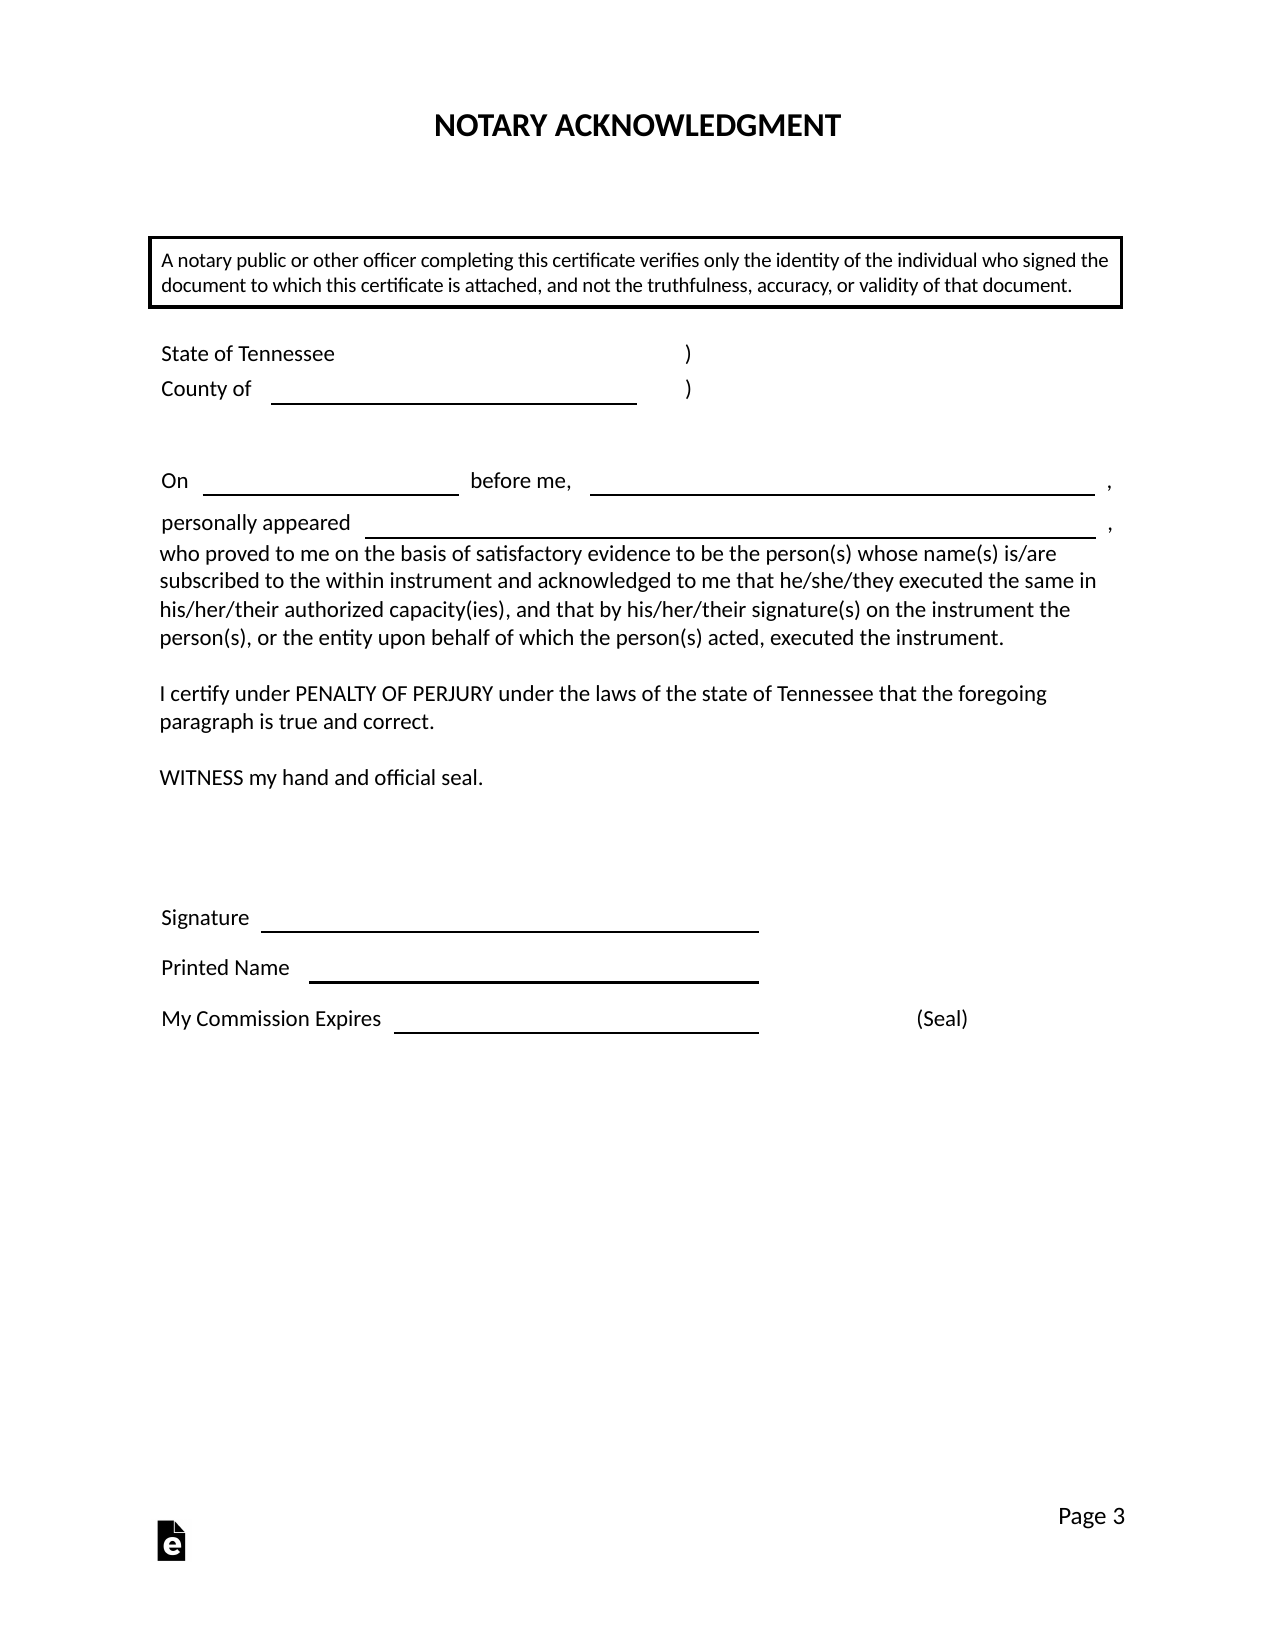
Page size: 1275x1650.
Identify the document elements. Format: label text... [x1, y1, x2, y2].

table_header , [1095, 466, 1124, 494]
table_header before me, [459, 466, 590, 494]
table_header ) [637, 375, 703, 403]
table_header [203, 466, 459, 494]
table_header [590, 466, 1095, 494]
text WITNESS my hand and official seal. [159, 763, 1125, 791]
table_header , [1096, 509, 1124, 537]
table_header Signature [150, 903, 261, 931]
table_header (Seal) [759, 1004, 1125, 1032]
table_header County of [150, 375, 271, 403]
table_header [261, 903, 759, 931]
table_header [394, 1004, 759, 1032]
table_header On [150, 466, 202, 494]
table_header [759, 953, 1124, 981]
text NOTARY ACKNOWLEDGMENT [150, 104, 1125, 144]
table_header [271, 375, 637, 403]
table_header ) [637, 339, 703, 367]
text who proved to me on the basis of satisfactory evidence to be the person(s) whose name(s) is/are subscribed to the within instrument and acknowledged to me that he/she/they executed the same in his/her/their authorized capacity(ies), and that by his/her/their signature(s) on the instrument the person(s), or the entity upon behalf of which the person(s) acted, executed the instrument. [159, 539, 1125, 651]
table_header personally appeared [150, 509, 365, 537]
table_header [365, 509, 1096, 537]
table_header My Commission Expires [150, 1004, 394, 1032]
table_header A notary public or other officer completing this certificate verifies only the identity of the individual who signed the document to which this certificate is attached, and not the truthfulness, accuracy, or validity of that document. [152, 239, 1120, 305]
table_header State of Tennessee [150, 339, 637, 367]
table_header [1125, 1004, 1275, 1032]
text I certify under PENALTY OF PERJURY under the laws of the state of Tennessee that the foregoing paragraph is true and correct. [159, 679, 1125, 735]
table_header Printed Name [150, 953, 309, 981]
table_header [309, 953, 759, 981]
